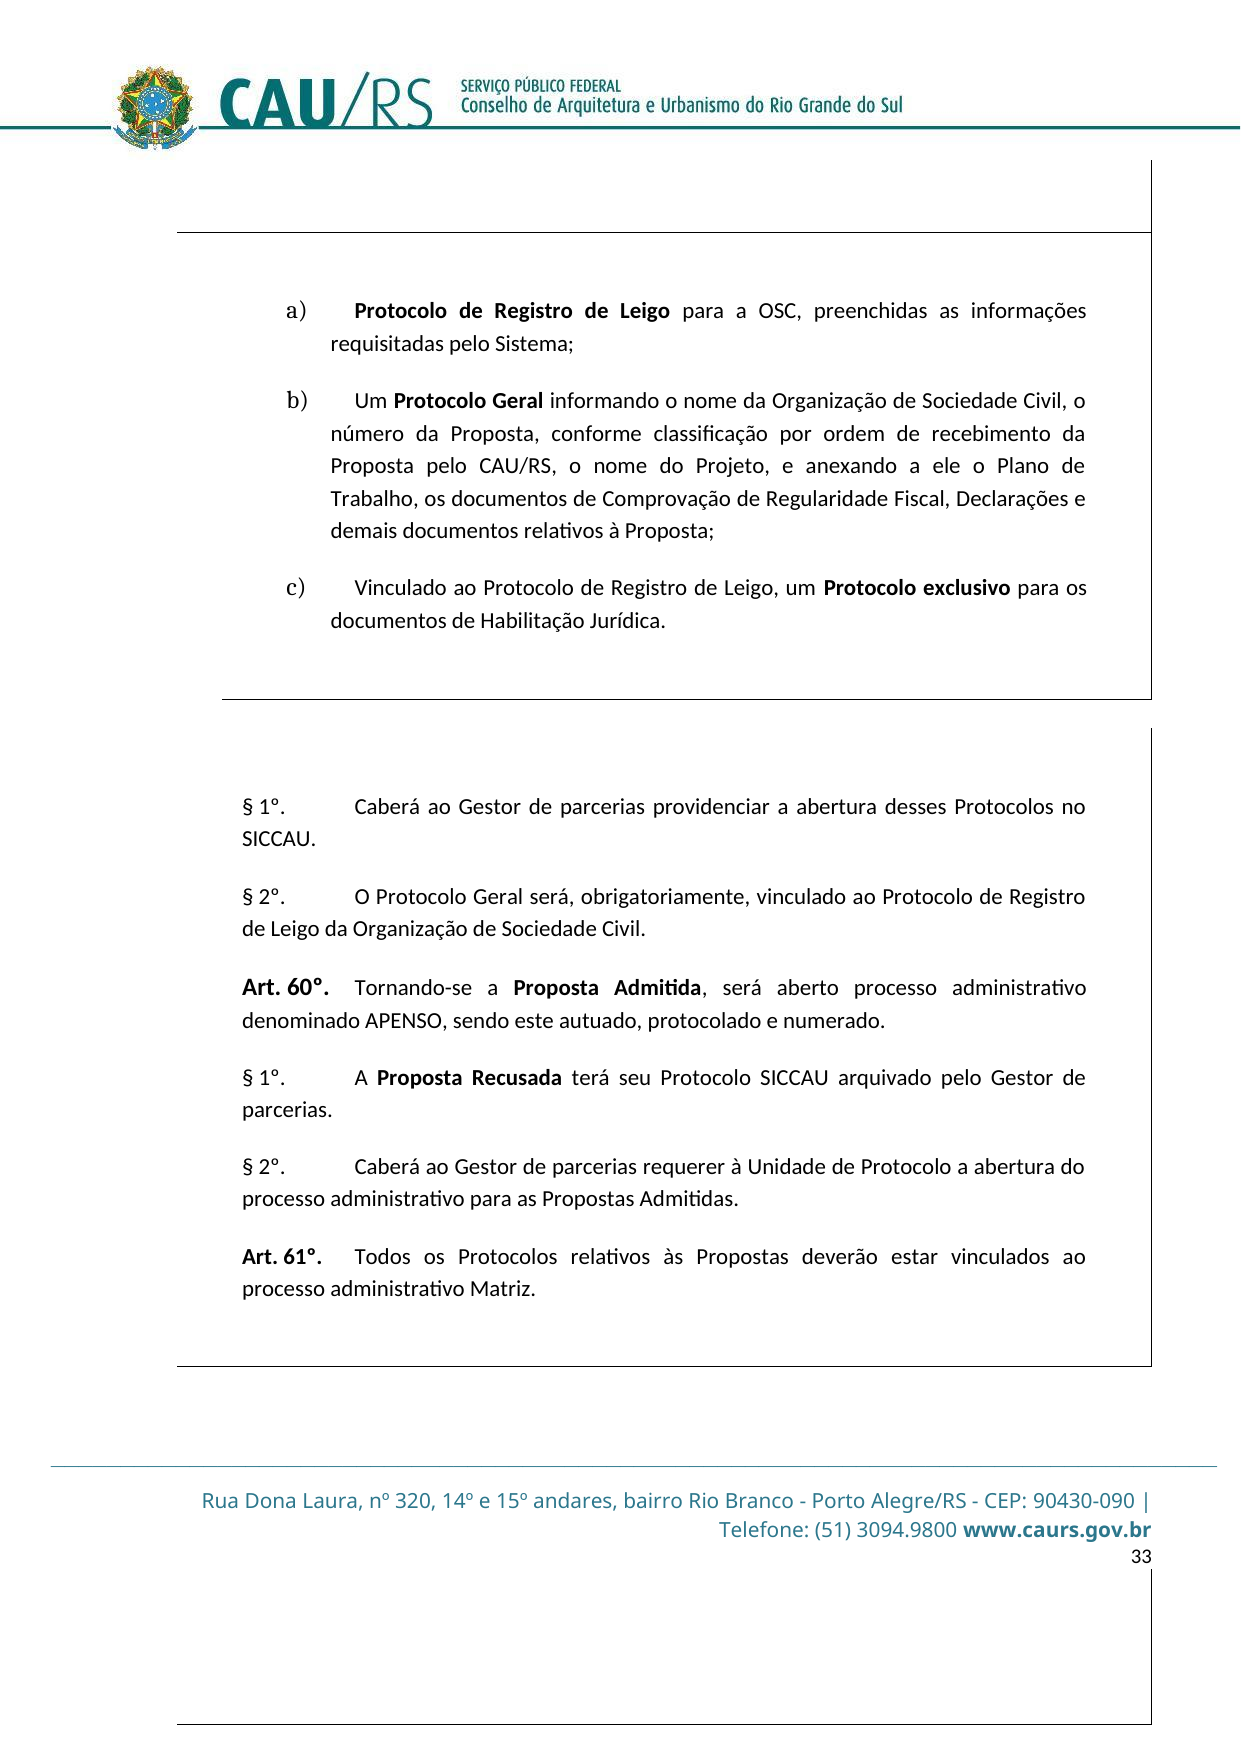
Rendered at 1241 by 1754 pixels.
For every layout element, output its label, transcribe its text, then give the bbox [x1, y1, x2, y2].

text § 1º. Caberá ao Gestor de parcerias providenciar a abertura desses Protocolos no SICCAU. [177, 728, 1151, 817]
list Protocolo de Registro de Leigo para a OSC, preenchidas as informações requisitadas pelo Sistema; [222, 232, 1151, 322]
list Todos os Protocolos relativos às Propostas deverão estar vinculados ao processo administrativo Matriz. [177, 1177, 1152, 1366]
list Tornando-se a Proposta Admitida, será aberto processo administrativo denominado APENSO, sendo este autuado, protocolado e numerado. [177, 907, 1152, 998]
list Vinculado ao Protocolo de Registro de Leigo, um Protocolo exclusivo para os documentos de Habilitação Jurídica. [222, 508, 1152, 699]
text § 2º. Caberá ao Gestor de parcerias requerer à Unidade de Protocolo a abertura do processo administrativo para as Propostas Admitidas. [177, 1088, 1152, 1177]
text § 2º. O Protocolo Geral será, obrigatoriamente, vinculado ao Protocolo de Registro de Leigo da Organização de Sociedade Civil. [177, 817, 1152, 907]
text § 1º. A Proposta Recusada terá seu Protocolo SICCAU arquivado pelo Gestor de parcerias. [177, 998, 1152, 1088]
list Um Protocolo Geral informando o nome da Organização de Sociedade Civil, o número da Proposta, conforme classificação por ordem de recebimento da Proposta pelo CAU/RS, o nome do Projeto, e anexando a ele o Plano de Trabalho, os documentos de Comprovação de Regularidade Fiscal, Declarações e demais documentos relativos à Proposta; [222, 322, 1152, 508]
